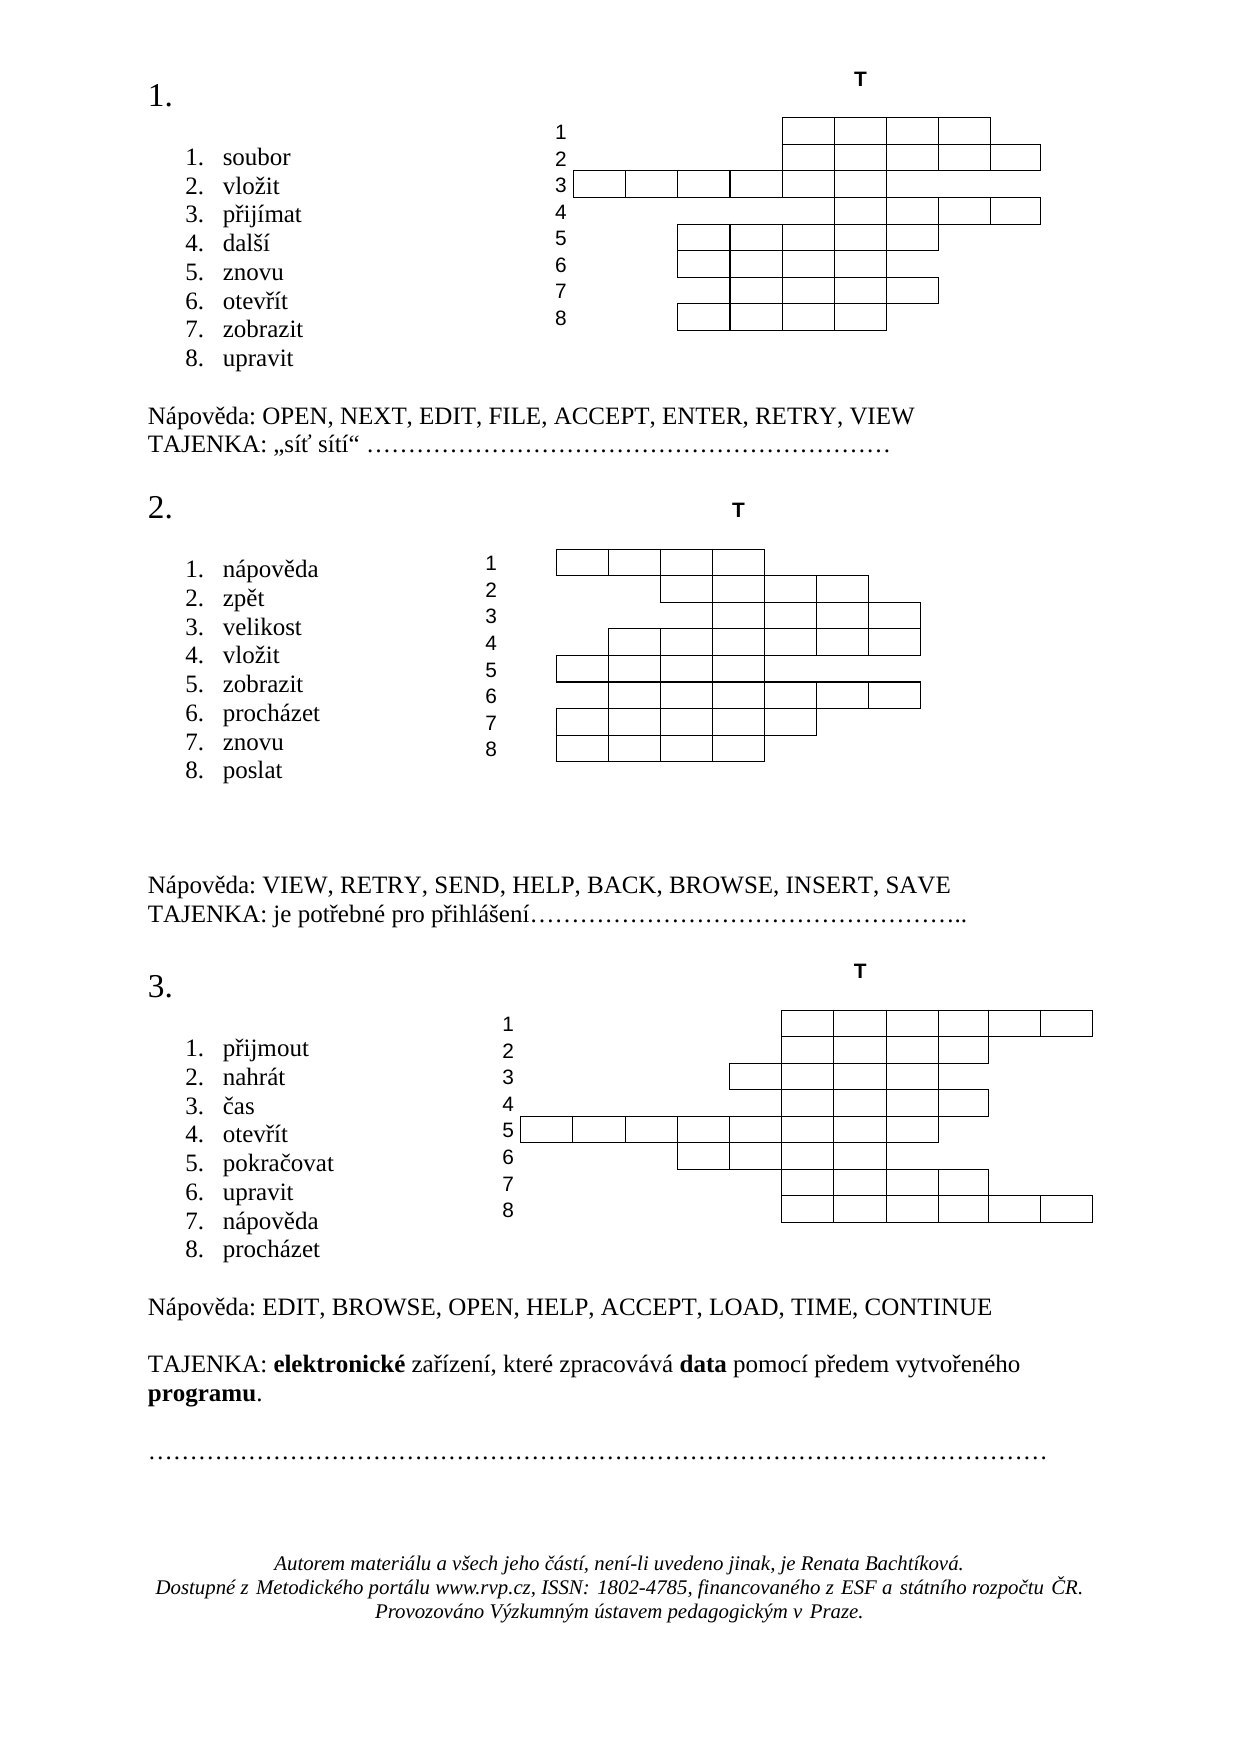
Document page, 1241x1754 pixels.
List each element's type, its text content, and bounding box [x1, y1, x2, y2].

table_cell [573, 1063, 625, 1089]
table_cell [729, 1036, 781, 1063]
table_cell [626, 198, 678, 223]
table_cell [730, 117, 782, 144]
table_cell [713, 656, 764, 681]
table_cell [817, 683, 868, 708]
table_cell [626, 64, 678, 91]
table_cell [816, 735, 868, 761]
table_cell [921, 681, 971, 708]
table_cell [869, 761, 921, 788]
list vložit [185, 640, 452, 669]
table_cell [991, 198, 1040, 223]
table_cell [661, 576, 712, 602]
table_cell [661, 736, 712, 761]
list pokračovat [185, 1148, 469, 1177]
table_cell [921, 735, 971, 761]
table_cell [783, 304, 834, 330]
table_cell [625, 1195, 677, 1222]
table_cell [573, 1169, 625, 1195]
table_cell [939, 1196, 988, 1222]
list soubor [185, 142, 522, 171]
table_cell [765, 656, 816, 681]
list poslat [185, 755, 452, 784]
table_cell [990, 91, 1040, 117]
table_cell [661, 550, 712, 575]
table_cell [660, 603, 712, 628]
table_cell [869, 683, 920, 708]
table_cell [521, 1010, 573, 1036]
list upravit [185, 343, 522, 372]
table_cell [990, 250, 1040, 277]
table_cell [782, 64, 834, 91]
table_cell [834, 1117, 886, 1142]
table_cell [834, 1011, 886, 1036]
text 1. [148, 75, 522, 113]
table_cell [678, 356, 730, 383]
table_cell [816, 761, 868, 788]
table_cell [782, 1170, 833, 1195]
table_cell [626, 91, 678, 117]
table_cell [730, 198, 782, 223]
table_cell [886, 356, 938, 383]
table_cell [1040, 224, 1093, 250]
table_cell [990, 330, 1040, 356]
table_cell [887, 1143, 938, 1169]
table_cell [782, 1223, 834, 1248]
list přijmout [185, 1033, 469, 1062]
table_cell [921, 549, 971, 575]
table_cell [989, 1169, 1040, 1195]
table_cell [938, 64, 990, 91]
table_cell [573, 1010, 625, 1036]
table_cell [939, 1064, 988, 1089]
table_cell [556, 602, 608, 628]
table_cell [608, 762, 660, 788]
table_cell [609, 629, 660, 655]
table_cell [677, 1063, 729, 1089]
table_header [522, 38, 574, 64]
table_cell [765, 549, 816, 575]
table_cell [938, 250, 990, 277]
list čas [185, 1091, 469, 1119]
table_cell [678, 1143, 729, 1169]
table_cell [938, 1142, 988, 1169]
table_header [608, 469, 660, 495]
table_cell [887, 1064, 938, 1089]
table_cell [835, 251, 886, 277]
table_cell [782, 331, 834, 356]
table_cell [783, 251, 834, 277]
table_cell 1 [469, 1010, 521, 1036]
table_cell [713, 603, 764, 628]
table_cell [990, 277, 1040, 303]
table_cell [921, 602, 971, 628]
table_cell [765, 736, 816, 761]
table_cell [713, 709, 764, 734]
table_cell [712, 762, 764, 788]
table_cell [574, 224, 626, 250]
table_cell [730, 91, 782, 117]
table_header [886, 956, 938, 983]
list [817, 727, 1093, 755]
table_cell [988, 1116, 1040, 1142]
table_cell [988, 1063, 1040, 1089]
table_cell 8 [469, 1195, 521, 1222]
table_cell [626, 171, 677, 197]
table_cell [729, 1090, 781, 1116]
table_cell [556, 762, 608, 788]
table_cell [660, 522, 712, 548]
table_cell [557, 550, 608, 575]
table_cell [782, 1090, 833, 1116]
table_cell [731, 171, 782, 197]
table_cell [469, 983, 521, 1009]
table_cell [989, 1196, 1040, 1222]
table_cell [921, 495, 971, 522]
table_cell [609, 709, 660, 734]
table_cell [1040, 117, 1093, 144]
table_cell [921, 655, 971, 681]
table_header [816, 469, 868, 495]
table_cell [887, 171, 938, 197]
table_cell [574, 303, 626, 330]
table_cell [764, 522, 816, 548]
table_cell [522, 330, 574, 356]
table_cell [573, 1143, 625, 1169]
table_cell [782, 198, 834, 223]
table_cell [729, 1010, 781, 1036]
table_cell [625, 983, 677, 1009]
table_cell [661, 709, 712, 734]
table_cell [939, 1117, 988, 1142]
table_cell 3 [452, 602, 504, 628]
table_cell 5 [469, 1116, 520, 1142]
table_cell [521, 1143, 573, 1169]
table_cell 8 [452, 735, 504, 761]
table_cell [764, 761, 816, 788]
table_cell [939, 277, 990, 303]
table_cell [677, 1222, 729, 1248]
table_cell [765, 576, 816, 602]
table_cell [574, 91, 626, 117]
table_cell [887, 1196, 938, 1222]
table_cell 5 [522, 224, 574, 250]
table_cell [522, 64, 574, 91]
table_cell [678, 225, 729, 250]
list přijímat [185, 199, 677, 228]
table_cell [834, 356, 886, 383]
list další [185, 228, 522, 257]
table_cell [729, 1222, 782, 1248]
table_cell [574, 117, 626, 144]
table_cell [609, 656, 660, 681]
table_cell [989, 1089, 1040, 1116]
table_cell [521, 1169, 573, 1195]
table_cell [834, 1170, 886, 1195]
table_cell [608, 522, 660, 548]
list znovu [185, 727, 556, 755]
table_cell [1040, 1063, 1093, 1089]
table_header [730, 38, 782, 64]
text TAJENKA: elektronické zařízení, které zpracovává data pomocí předem vytvořeného programu. [148, 1349, 1093, 1407]
table_cell [887, 1090, 938, 1116]
table_header [782, 38, 834, 64]
table_cell 7 [522, 277, 574, 303]
table_cell 7 [452, 708, 504, 734]
table_cell [887, 1037, 938, 1063]
table_header [712, 469, 764, 495]
table_cell [556, 522, 608, 548]
text Nápověda: EDIT, BROWSE, OPEN, HELP, ACCEPT, LOAD, TIME, CONTINUE [148, 1292, 1093, 1321]
table_cell [783, 171, 834, 197]
table_cell [1040, 1223, 1093, 1248]
table_cell [938, 1223, 988, 1248]
table_cell 2 [452, 575, 504, 602]
table_header [625, 956, 677, 983]
list zobrazit [185, 669, 452, 698]
table_cell [886, 64, 938, 91]
table_cell [713, 736, 764, 761]
table_cell [626, 250, 677, 277]
table_cell [886, 1223, 938, 1248]
table_header [1040, 38, 1093, 64]
text TAJENKA: „síť sítí“ ……………………………………………………… [148, 429, 1093, 458]
list zpět [185, 583, 452, 612]
table_cell [678, 144, 730, 170]
table_cell [678, 91, 730, 117]
list [971, 698, 1093, 727]
table_cell 6 [452, 681, 504, 708]
table_cell [712, 522, 764, 548]
table_header [729, 956, 782, 983]
table_cell [1040, 1089, 1093, 1116]
table_cell [990, 303, 1040, 330]
table_cell [678, 331, 730, 356]
table_cell [1041, 197, 1093, 223]
table_cell [677, 983, 729, 1009]
list zobrazit [185, 314, 522, 343]
table_cell [938, 303, 990, 330]
table_cell [886, 330, 938, 356]
table_cell [765, 709, 816, 734]
text Nápověda: OPEN, NEXT, EDIT, FILE, ACCEPT, ENTER, RETRY, VIEW [148, 401, 1093, 429]
table_cell [869, 709, 921, 734]
table_cell [521, 983, 573, 1009]
table_cell [730, 64, 782, 91]
table_cell [713, 683, 764, 708]
table_cell [573, 1117, 625, 1142]
table_cell [678, 251, 729, 277]
table_cell [938, 330, 990, 356]
table_cell [521, 1195, 573, 1222]
table_cell [834, 331, 886, 356]
table_cell [1040, 330, 1093, 356]
list [971, 755, 1093, 784]
table_cell [678, 198, 730, 223]
table_cell [869, 735, 921, 761]
table_cell [626, 117, 678, 144]
table_cell [521, 1063, 573, 1089]
table_cell [782, 1117, 833, 1142]
table_cell [452, 761, 504, 788]
table_cell [626, 277, 678, 303]
table_header [556, 469, 608, 495]
table_cell T [712, 495, 764, 522]
table_cell [609, 550, 660, 575]
table_cell [504, 655, 556, 681]
table_cell [730, 1143, 781, 1169]
table_header [886, 38, 938, 64]
table_header T [834, 956, 886, 983]
table_cell [783, 225, 834, 250]
table_cell [713, 629, 764, 655]
table_cell [573, 1195, 625, 1222]
table_cell [887, 1011, 938, 1036]
table_cell [504, 549, 556, 575]
table_cell [939, 118, 990, 144]
table_header [574, 38, 626, 64]
table_cell [1040, 250, 1093, 277]
table_cell [729, 1195, 781, 1222]
table_cell [504, 628, 556, 655]
table_cell [556, 576, 608, 602]
table_cell [921, 761, 971, 788]
table_cell [504, 761, 556, 788]
table_cell [731, 278, 782, 303]
table_cell [574, 64, 626, 91]
table_cell [939, 1037, 988, 1063]
list [971, 640, 1093, 669]
table_cell [939, 145, 990, 170]
list otevřít [185, 286, 522, 314]
table_cell [452, 495, 504, 522]
table_cell [834, 1223, 886, 1248]
table_cell [869, 603, 920, 628]
table_cell [817, 629, 868, 655]
table_cell [835, 145, 886, 170]
table_cell [521, 1036, 573, 1063]
table_cell T [834, 64, 886, 91]
table_cell [834, 91, 886, 117]
table_cell [574, 356, 626, 383]
table_cell [816, 522, 868, 548]
table_cell [1041, 1196, 1092, 1222]
table_cell [1041, 1011, 1092, 1036]
table_cell [625, 1143, 677, 1169]
table_cell [625, 1169, 677, 1195]
table_cell [817, 603, 868, 628]
table_cell [573, 1089, 625, 1116]
table_cell [1040, 303, 1093, 330]
table_cell [921, 575, 971, 602]
table_cell 3 [469, 1063, 521, 1089]
text Nápověda: VIEW, RETRY, SEND, HELP, BACK, BROWSE, INSERT, SAVE [148, 870, 1093, 899]
table_cell [625, 1222, 677, 1248]
table_cell [869, 522, 921, 548]
table_cell 2 [522, 144, 574, 170]
table_cell [783, 118, 834, 144]
table_cell [782, 1064, 833, 1089]
table_header [469, 956, 521, 983]
list procházet [185, 1234, 1093, 1263]
table_cell [1040, 1142, 1093, 1169]
table_header [521, 956, 573, 983]
table_cell [990, 356, 1040, 383]
table_cell [990, 225, 1040, 250]
table_header [938, 956, 988, 983]
table_cell [887, 225, 938, 250]
table_cell [835, 304, 886, 330]
table_cell [574, 171, 625, 197]
table_cell [521, 1117, 572, 1142]
table_cell [626, 144, 678, 170]
table_cell 1 [452, 549, 504, 575]
table_cell [661, 656, 712, 681]
table_header [988, 956, 1040, 983]
list nahrát [185, 1062, 469, 1091]
table_cell [678, 64, 730, 91]
table_cell [557, 656, 608, 681]
table_header [869, 469, 921, 495]
table_cell 5 [452, 655, 504, 681]
table_cell [887, 304, 938, 330]
table_cell [989, 1011, 1040, 1036]
table_cell [834, 1090, 886, 1116]
table_cell [869, 575, 921, 602]
table_cell [573, 1222, 625, 1248]
table_cell [729, 983, 782, 1009]
table_cell [626, 330, 678, 356]
table_cell [816, 656, 868, 681]
table_cell [887, 251, 938, 277]
table_cell [1040, 1169, 1093, 1195]
table_cell [765, 603, 816, 628]
list otevřít [185, 1119, 469, 1148]
table_cell [1040, 1037, 1093, 1063]
table_cell [991, 145, 1040, 170]
table_cell [608, 495, 660, 522]
table_cell [765, 629, 816, 655]
table_cell [834, 983, 886, 1009]
table_cell [626, 356, 678, 383]
table_cell [834, 1196, 886, 1222]
table_cell [1040, 1116, 1093, 1142]
table_cell 7 [469, 1169, 521, 1195]
table_cell [557, 736, 608, 761]
table_cell [556, 495, 608, 522]
table_cell [1041, 144, 1093, 170]
table_cell [782, 356, 834, 383]
table_cell [886, 983, 938, 1009]
table_cell [938, 983, 988, 1009]
table_cell [887, 1170, 938, 1195]
table_cell [504, 735, 556, 761]
table_cell [556, 628, 608, 655]
table_cell [677, 1089, 729, 1116]
table_header [938, 38, 990, 64]
table_header [764, 469, 816, 495]
table_cell 6 [469, 1142, 521, 1169]
table_cell [452, 522, 504, 548]
table_cell 3 [522, 170, 573, 197]
table_cell [469, 1222, 521, 1248]
table_cell [730, 331, 782, 356]
table_cell [938, 91, 990, 117]
table_header [834, 38, 886, 64]
table_cell [678, 278, 729, 303]
table_cell [677, 1036, 729, 1063]
table_cell [521, 1089, 573, 1116]
table_cell [730, 356, 782, 383]
list znovu [185, 257, 522, 286]
table_cell [678, 171, 729, 197]
table_cell [713, 576, 764, 602]
table_cell [938, 171, 990, 197]
table_cell [782, 1196, 833, 1222]
table_cell 1 [522, 117, 574, 144]
table_cell [835, 278, 886, 303]
table_cell [1040, 983, 1093, 1009]
table_cell [504, 681, 556, 708]
list vložit [185, 171, 522, 199]
table_cell [887, 1117, 938, 1142]
table_cell [573, 983, 625, 1009]
table_cell 8 [522, 303, 574, 330]
table_cell [783, 278, 834, 303]
list [971, 669, 1093, 698]
table_cell 2 [469, 1036, 521, 1063]
table_cell [988, 983, 1040, 1009]
table_cell [887, 278, 938, 303]
table_cell [661, 629, 712, 655]
table_cell [1040, 170, 1093, 197]
table_cell [834, 1037, 886, 1063]
table_header [573, 956, 625, 983]
table_cell [731, 225, 782, 250]
table_cell [869, 549, 921, 575]
list nápověda [185, 1206, 469, 1234]
table_cell [782, 1143, 833, 1169]
table_cell [574, 250, 626, 277]
table_cell [504, 708, 556, 734]
table_cell [816, 549, 868, 575]
table_cell 4 [522, 197, 574, 223]
table_cell [678, 1117, 729, 1142]
table_cell [887, 118, 938, 144]
table_cell [573, 1036, 625, 1063]
table_cell [782, 983, 834, 1009]
text 3. [148, 966, 469, 1004]
table_header [782, 956, 834, 983]
table_cell [626, 224, 677, 250]
table_cell [626, 303, 677, 330]
table_cell [522, 91, 574, 117]
table_cell [557, 709, 608, 734]
table_cell [574, 144, 626, 170]
table_cell [574, 277, 626, 303]
table_header [452, 469, 504, 495]
text ……………………………………………………………………………………………… [148, 1436, 1093, 1464]
list [971, 554, 1093, 583]
table_header [921, 469, 971, 495]
table_cell [939, 1090, 988, 1116]
table_cell [782, 1037, 833, 1063]
table_cell [887, 198, 938, 223]
table_cell [730, 144, 782, 170]
table_header [677, 956, 729, 983]
table_cell [609, 683, 660, 708]
table_cell [783, 145, 834, 170]
table_cell [608, 576, 660, 602]
list [971, 612, 1093, 640]
table_cell [938, 356, 990, 383]
table_cell [522, 356, 574, 383]
table_cell [556, 683, 608, 708]
table_header [504, 469, 556, 495]
table_cell [625, 1089, 677, 1116]
table_cell [887, 145, 938, 170]
table_cell [713, 550, 764, 575]
table_cell [989, 1037, 1040, 1063]
table_cell [921, 628, 971, 655]
list nápověda [185, 554, 452, 583]
table_cell [678, 117, 730, 144]
table_cell [729, 1170, 781, 1195]
table_cell [677, 1170, 729, 1195]
table_cell [731, 304, 782, 330]
table_cell [1040, 277, 1093, 303]
table_cell [765, 683, 816, 708]
table_cell [608, 602, 660, 628]
list velikost [185, 612, 452, 640]
table_cell 4 [469, 1089, 521, 1116]
table_header [626, 38, 678, 64]
table_cell [835, 225, 886, 250]
table_cell [782, 91, 834, 117]
table_cell [661, 683, 712, 708]
table_cell [817, 576, 868, 602]
table_cell [504, 575, 556, 602]
table_cell [835, 171, 886, 197]
table_cell [660, 495, 712, 522]
text 2. [148, 487, 452, 525]
table_cell [817, 709, 868, 734]
table_cell [835, 118, 886, 144]
table_cell [921, 708, 971, 734]
table_cell [574, 198, 626, 223]
table_cell [869, 656, 921, 681]
table_cell [678, 304, 729, 330]
table_cell [625, 1036, 677, 1063]
table_cell 6 [522, 250, 574, 277]
table_header [990, 38, 1040, 64]
table_cell [764, 495, 816, 522]
text [971, 487, 1093, 525]
table_cell [834, 1143, 886, 1169]
table_cell [939, 198, 990, 223]
table_cell [939, 225, 990, 250]
table_cell [991, 117, 1040, 144]
table_cell [835, 198, 886, 223]
table_cell [1040, 356, 1093, 383]
list procházet [185, 698, 452, 727]
table_cell [730, 1117, 781, 1142]
table_cell [834, 1064, 886, 1089]
table_cell [988, 1223, 1040, 1248]
table_cell [988, 1142, 1040, 1169]
list [971, 583, 1093, 612]
table_header [660, 469, 712, 495]
table_cell [939, 1011, 988, 1036]
table_cell [1040, 91, 1093, 117]
table_cell [1040, 64, 1093, 91]
table_header [1040, 956, 1093, 983]
table_cell [626, 1117, 677, 1142]
table_cell [677, 1010, 729, 1036]
table_cell [731, 251, 782, 277]
table_cell [521, 1222, 573, 1248]
table_cell [677, 1195, 729, 1222]
table_cell [869, 495, 921, 522]
table_cell [504, 522, 556, 548]
table_cell [609, 736, 660, 761]
text TAJENKA: je potřebné pro přihlášení…………………………………………….. [148, 899, 1093, 928]
table_cell [921, 522, 971, 548]
table_cell [886, 91, 938, 117]
table_cell [504, 495, 556, 522]
table_cell [625, 1063, 677, 1089]
list upravit [185, 1177, 469, 1206]
table_cell [990, 64, 1040, 91]
table_cell [990, 171, 1040, 197]
table_cell [625, 1010, 677, 1036]
table_cell [939, 1170, 988, 1195]
table_cell 4 [452, 628, 504, 655]
table_cell [782, 1011, 833, 1036]
table_header [678, 38, 730, 64]
table_cell [816, 495, 868, 522]
table_cell [574, 330, 626, 356]
table_cell [730, 1064, 781, 1089]
table_cell [869, 629, 920, 655]
table_cell [660, 762, 712, 788]
table_cell [504, 602, 556, 628]
